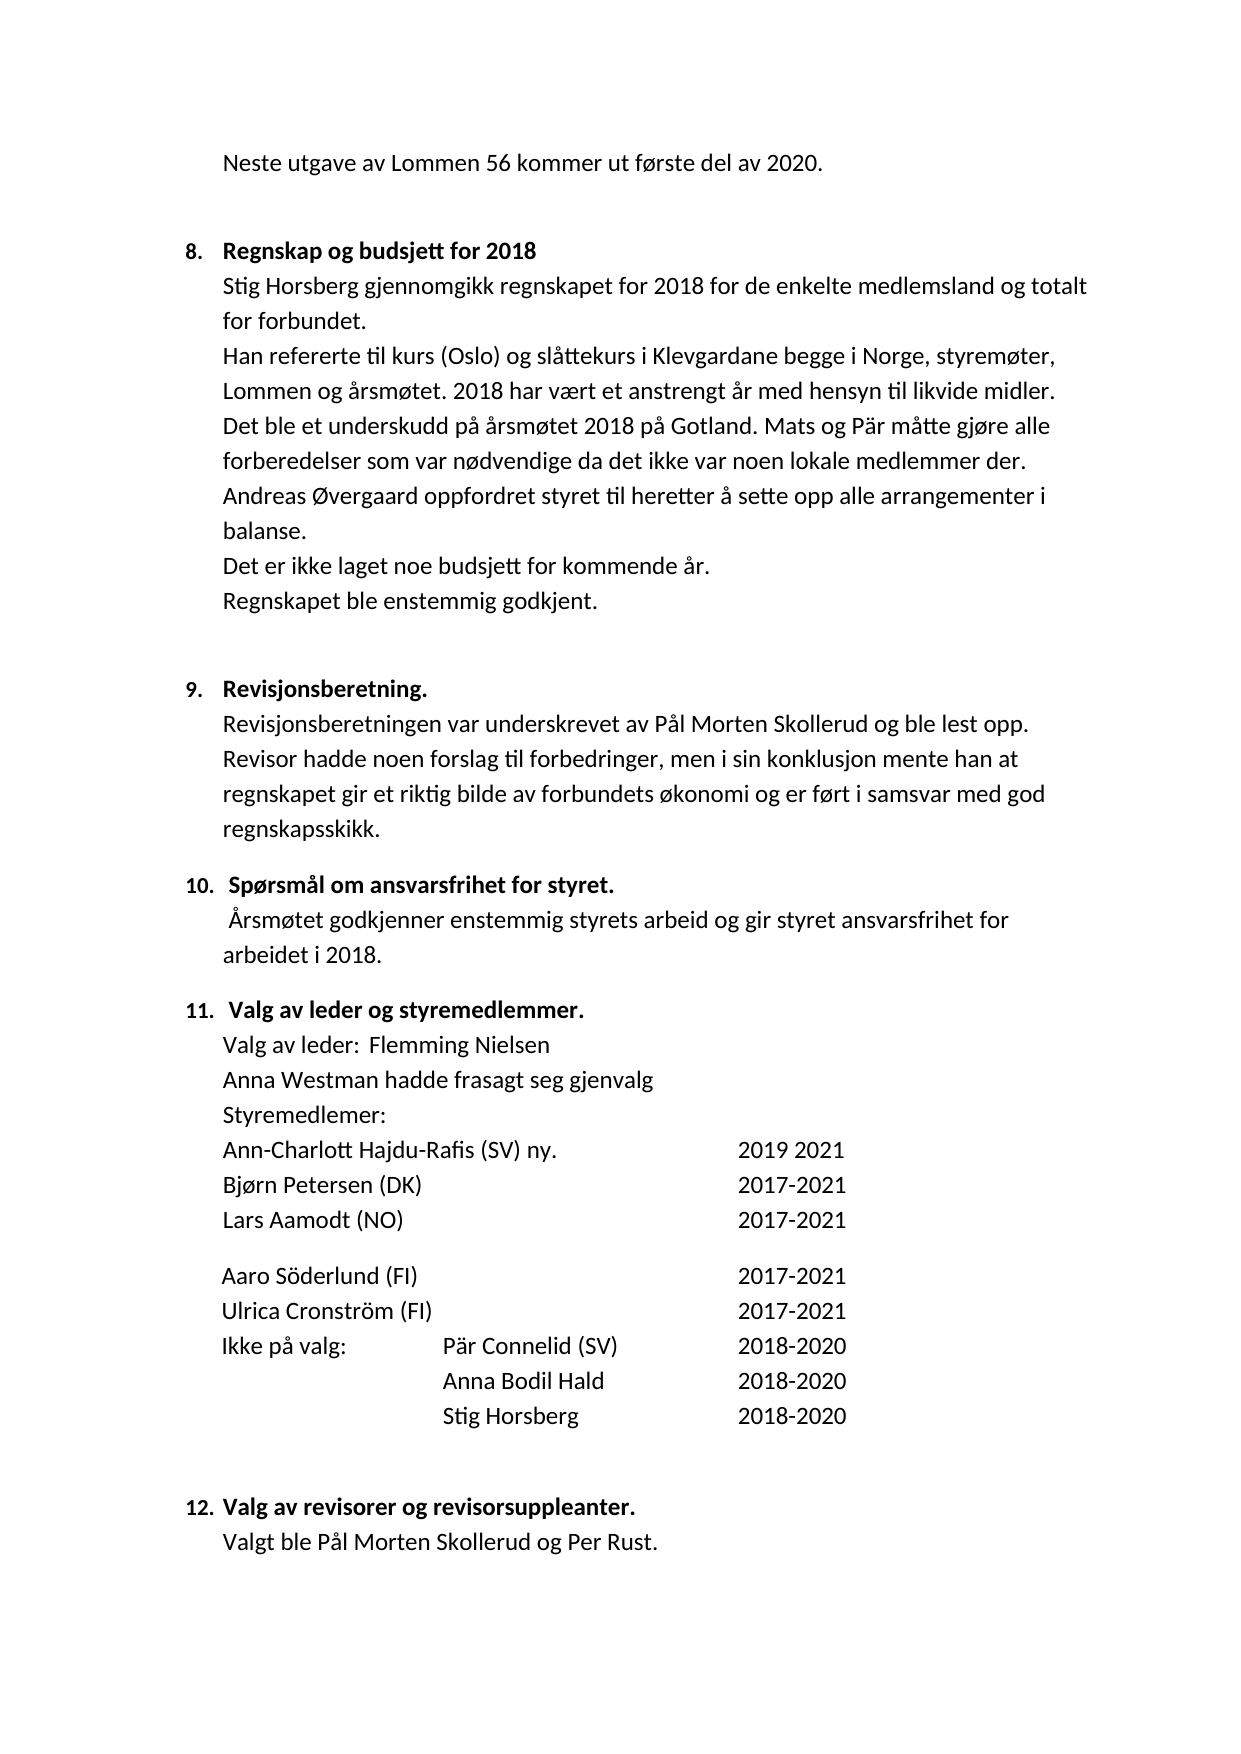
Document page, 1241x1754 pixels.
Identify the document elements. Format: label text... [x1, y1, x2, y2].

list Regnskap og budsjett for 2018 Stig Horsberg gjennomgikk regnskapet for 2018 for de enkelte medlemsland og totalt for forbundet. Han refererte til kurs (Oslo) og slåttekurs i Klevgardane begge i Norge, styremøter, Lommen og årsmøtet. 2018 har vært et anstrengt år med hensyn til likvide midler. Det ble et underskudd på årsmøtet 2018 på Gotland. Mats og Pär måtte gjøre alle forberedelser som var nødvendige da det ikke var noen lokale medlemmer der. Andreas Øvergaard oppfordret styret til heretter å sette opp alle arrangementer i balanse. Det er ikke laget noe budsjett for kommende år. Regnskapet ble enstemmig godkjent. [185, 235, 1093, 648]
list Revisjonsberetning. Revisjonsberetningen var underskrevet av Pål Morten Skollerud og ble lest opp. Revisor hadde noen forslag til forbedringer, men i sin konklusjon mente han at regnskapet gir et riktig bilde av forbundets økonomi og er ført i samsvar med god regnskapsskikk. [185, 673, 1093, 843]
text Aaro Söderlund (FI) 2017-2021 Ulrica Cronström (FI) 2017-2021 Ikke på valg: Pär Connelid (SV) 2018-2020 Anna Bodil Hald 2018-2020 Stig Horsberg 2018-2020 [221, 1261, 1093, 1466]
list Neste utgave av Lommen 56 kommer ut første del av 2020. [185, 148, 1093, 210]
list Valg av leder og styremedlemmer. Valg av leder: Flemming Nielsen Anna Westman hadde frasagt seg gjenvalg Styremedlemer: Ann-Charlott Hajdu-Rafis (SV) ny. 2019 2021 Bjørn Petersen (DK) 2017-2021 Lars Aamodt (NO) 2017-2021 [185, 995, 1093, 1235]
list Spørsmål om ansvarsfrihet for styret. Årsmøtet godkjenner enstemmig styrets arbeid og gir styret ansvarsfrihet for arbeidet i 2018. [185, 869, 1093, 969]
list Valg av revisorer og revisorsuppleanter. Valgt ble Pål Morten Skollerud og Per Rust. [185, 1491, 1093, 1557]
